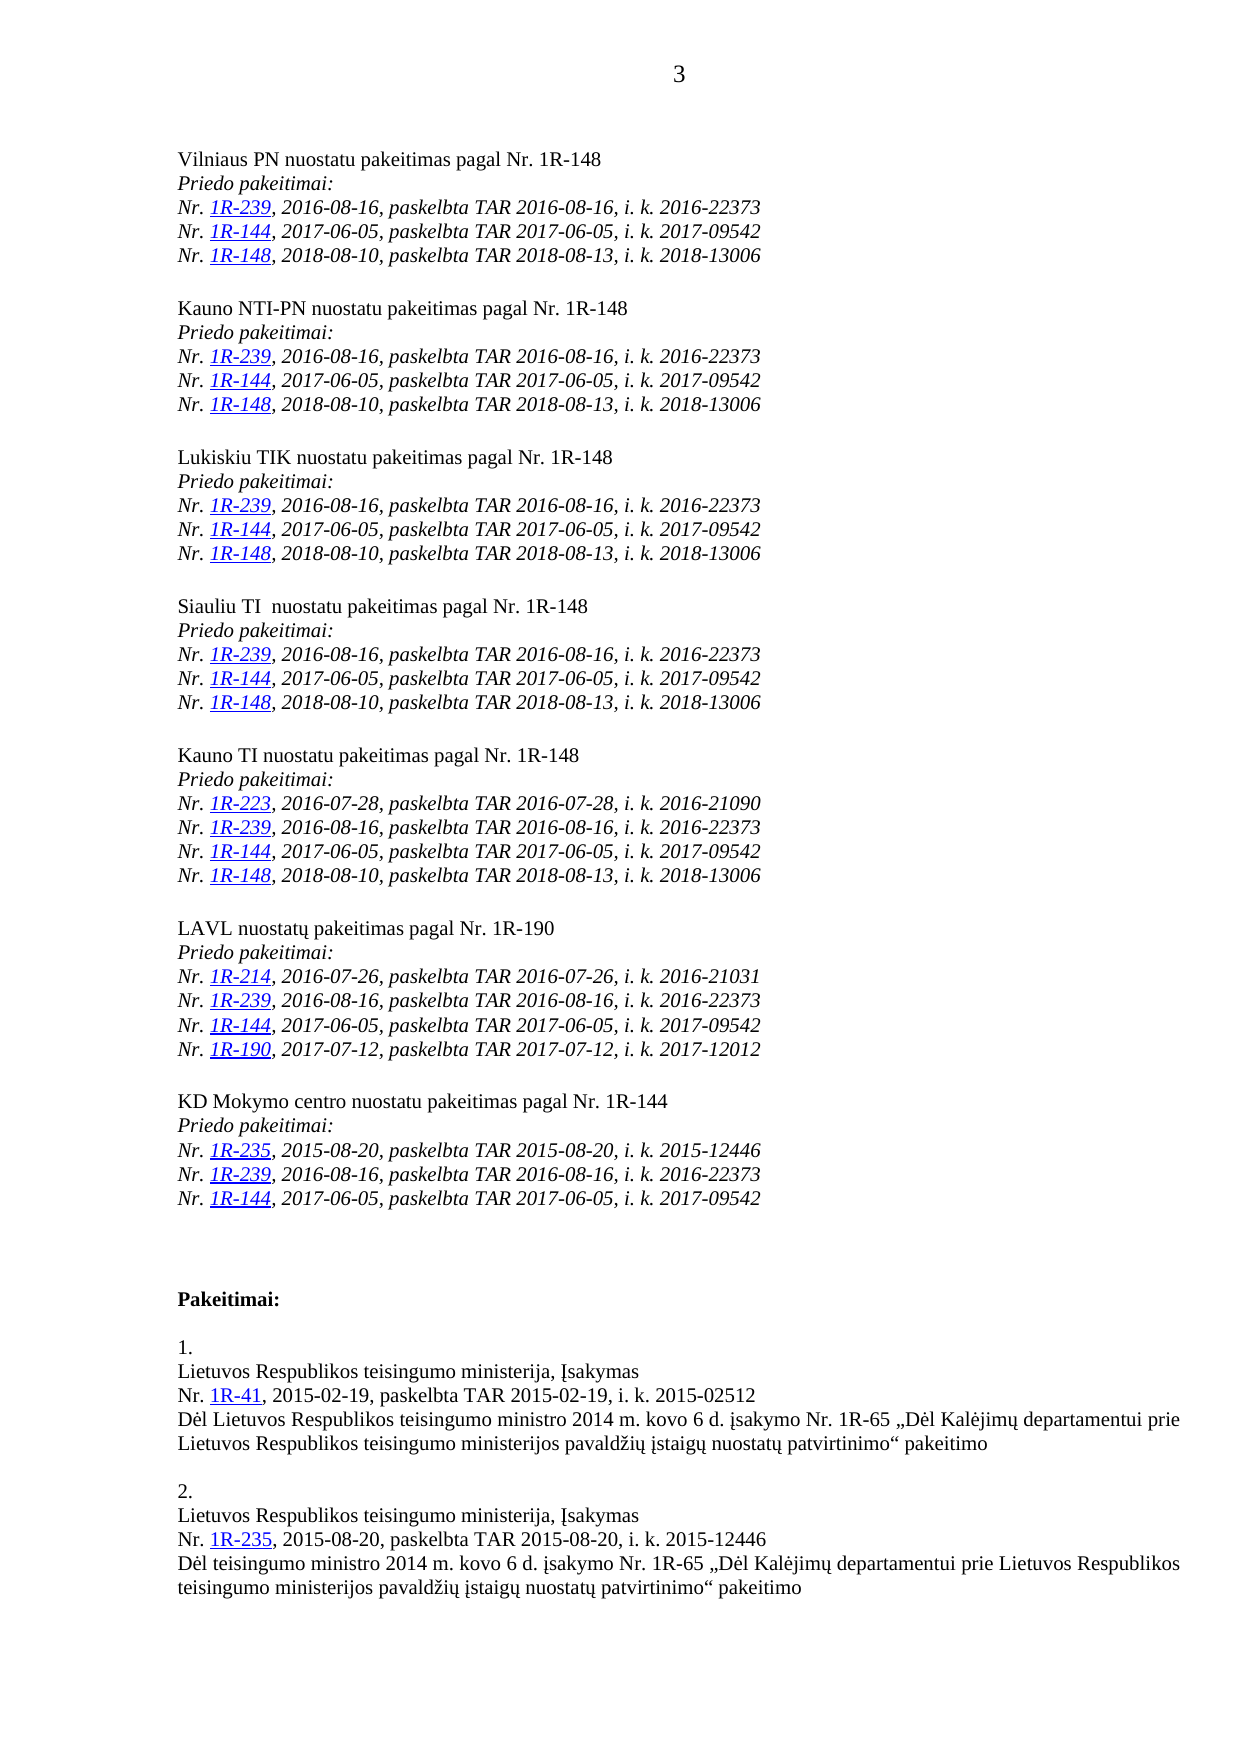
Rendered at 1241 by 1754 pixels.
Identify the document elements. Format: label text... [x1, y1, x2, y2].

text Nr. 1R-190, 2017-07-12, paskelbta TAR 2017-07-12, i. k. 2017-12012 [177, 1037, 1181, 1061]
text Nr. 1R-144, 2017-06-05, paskelbta TAR 2017-06-05, i. k. 2017-09542 [177, 666, 1181, 690]
text Nr. 1R-223, 2016-07-28, paskelbta TAR 2016-07-28, i. k. 2016-21090 [177, 791, 1181, 815]
text Lietuvos Respublikos teisingumo ministerija, Įsakymas [177, 1503, 1181, 1527]
text Siauliu TI nuostatu pakeitimas pagal Nr. 1R-148 [177, 594, 1181, 618]
text LAVL nuostatų pakeitimas pagal Nr. 1R-190 [177, 916, 1181, 940]
text Nr. 1R-239, 2016-08-16, paskelbta TAR 2016-08-16, i. k. 2016-22373 [177, 988, 1181, 1012]
text Nr. 1R-144, 2017-06-05, paskelbta TAR 2017-06-05, i. k. 2017-09542 [177, 219, 1181, 243]
text Priedo pakeitimai: [177, 320, 1181, 344]
text Nr. 1R-148, 2018-08-10, paskelbta TAR 2018-08-13, i. k. 2018-13006 [177, 541, 1181, 565]
text Nr. 1R-239, 2016-08-16, paskelbta TAR 2016-08-16, i. k. 2016-22373 [177, 642, 1181, 666]
text Nr. 1R-239, 2016-08-16, paskelbta TAR 2016-08-16, i. k. 2016-22373 [177, 195, 1181, 219]
text Nr. 1R-235, 2015-08-20, paskelbta TAR 2015-08-20, i. k. 2015-12446 [177, 1137, 1181, 1162]
text Priedo pakeitimai: [177, 940, 1181, 964]
text Dėl teisingumo ministro 2014 m. kovo 6 d. įsakymo Nr. 1R-65 „Dėl Kalėjimų departamentui prie Lietuvos Respublikos teisingumo ministerijos pavaldžių įstaigų nuostatų patvirtinimo“ pakeitimo [177, 1551, 1181, 1599]
text Pakeitimai: [177, 1287, 1181, 1311]
text Vilniaus PN nuostatu pakeitimas pagal Nr. 1R-148 [177, 147, 1181, 171]
text Nr. 1R-41, 2015-02-19, paskelbta TAR 2015-02-19, i. k. 2015-02512 [177, 1383, 1181, 1407]
text Dėl Lietuvos Respublikos teisingumo ministro 2014 m. kovo 6 d. įsakymo Nr. 1R-65 „Dėl Kalėjimų departamentui prie Lietuvos Respublikos teisingumo ministerijos pavaldžių įstaigų nuostatų patvirtinimo“ pakeitimo [177, 1407, 1181, 1455]
text Nr. 1R-239, 2016-08-16, paskelbta TAR 2016-08-16, i. k. 2016-22373 [177, 815, 1181, 839]
text Nr. 1R-239, 2016-08-16, paskelbta TAR 2016-08-16, i. k. 2016-22373 [177, 1162, 1181, 1186]
text Nr. 1R-239, 2016-08-16, paskelbta TAR 2016-08-16, i. k. 2016-22373 [177, 344, 1181, 368]
text Nr. 1R-144, 2017-06-05, paskelbta TAR 2017-06-05, i. k. 2017-09542 [177, 368, 1181, 392]
text Kauno NTI-PN nuostatu pakeitimas pagal Nr. 1R-148 [177, 296, 1181, 320]
text Priedo pakeitimai: [177, 618, 1181, 642]
text Nr. 1R-148, 2018-08-10, paskelbta TAR 2018-08-13, i. k. 2018-13006 [177, 392, 1181, 416]
text Priedo pakeitimai: [177, 1113, 1181, 1137]
text Nr. 1R-148, 2018-08-10, paskelbta TAR 2018-08-13, i. k. 2018-13006 [177, 690, 1181, 714]
text Priedo pakeitimai: [177, 469, 1181, 493]
text Kauno TI nuostatu pakeitimas pagal Nr. 1R-148 [177, 743, 1181, 767]
text 1. [177, 1335, 1181, 1359]
text Lietuvos Respublikos teisingumo ministerija, Įsakymas [177, 1359, 1181, 1383]
text Nr. 1R-239, 2016-08-16, paskelbta TAR 2016-08-16, i. k. 2016-22373 [177, 493, 1181, 517]
text Nr. 1R-144, 2017-06-05, paskelbta TAR 2017-06-05, i. k. 2017-09542 [177, 1012, 1181, 1037]
text Nr. 1R-148, 2018-08-10, paskelbta TAR 2018-08-13, i. k. 2018-13006 [177, 863, 1181, 887]
text Nr. 1R-235, 2015-08-20, paskelbta TAR 2015-08-20, i. k. 2015-12446 [177, 1527, 1181, 1551]
text Priedo pakeitimai: [177, 767, 1181, 791]
text Lukiskiu TIK nuostatu pakeitimas pagal Nr. 1R-148 [177, 445, 1181, 469]
text KD Mokymo centro nuostatu pakeitimas pagal Nr. 1R-144 [177, 1089, 1181, 1113]
text Nr. 1R-144, 2017-06-05, paskelbta TAR 2017-06-05, i. k. 2017-09542 [177, 839, 1181, 863]
text 2. [177, 1479, 1181, 1503]
text Nr. 1R-148, 2018-08-10, paskelbta TAR 2018-08-13, i. k. 2018-13006 [177, 243, 1181, 267]
text Nr. 1R-144, 2017-06-05, paskelbta TAR 2017-06-05, i. k. 2017-09542 [177, 1186, 1181, 1210]
text Nr. 1R-214, 2016-07-26, paskelbta TAR 2016-07-26, i. k. 2016-21031 [177, 964, 1181, 988]
text Priedo pakeitimai: [177, 171, 1181, 195]
text Nr. 1R-144, 2017-06-05, paskelbta TAR 2017-06-05, i. k. 2017-09542 [177, 517, 1181, 541]
